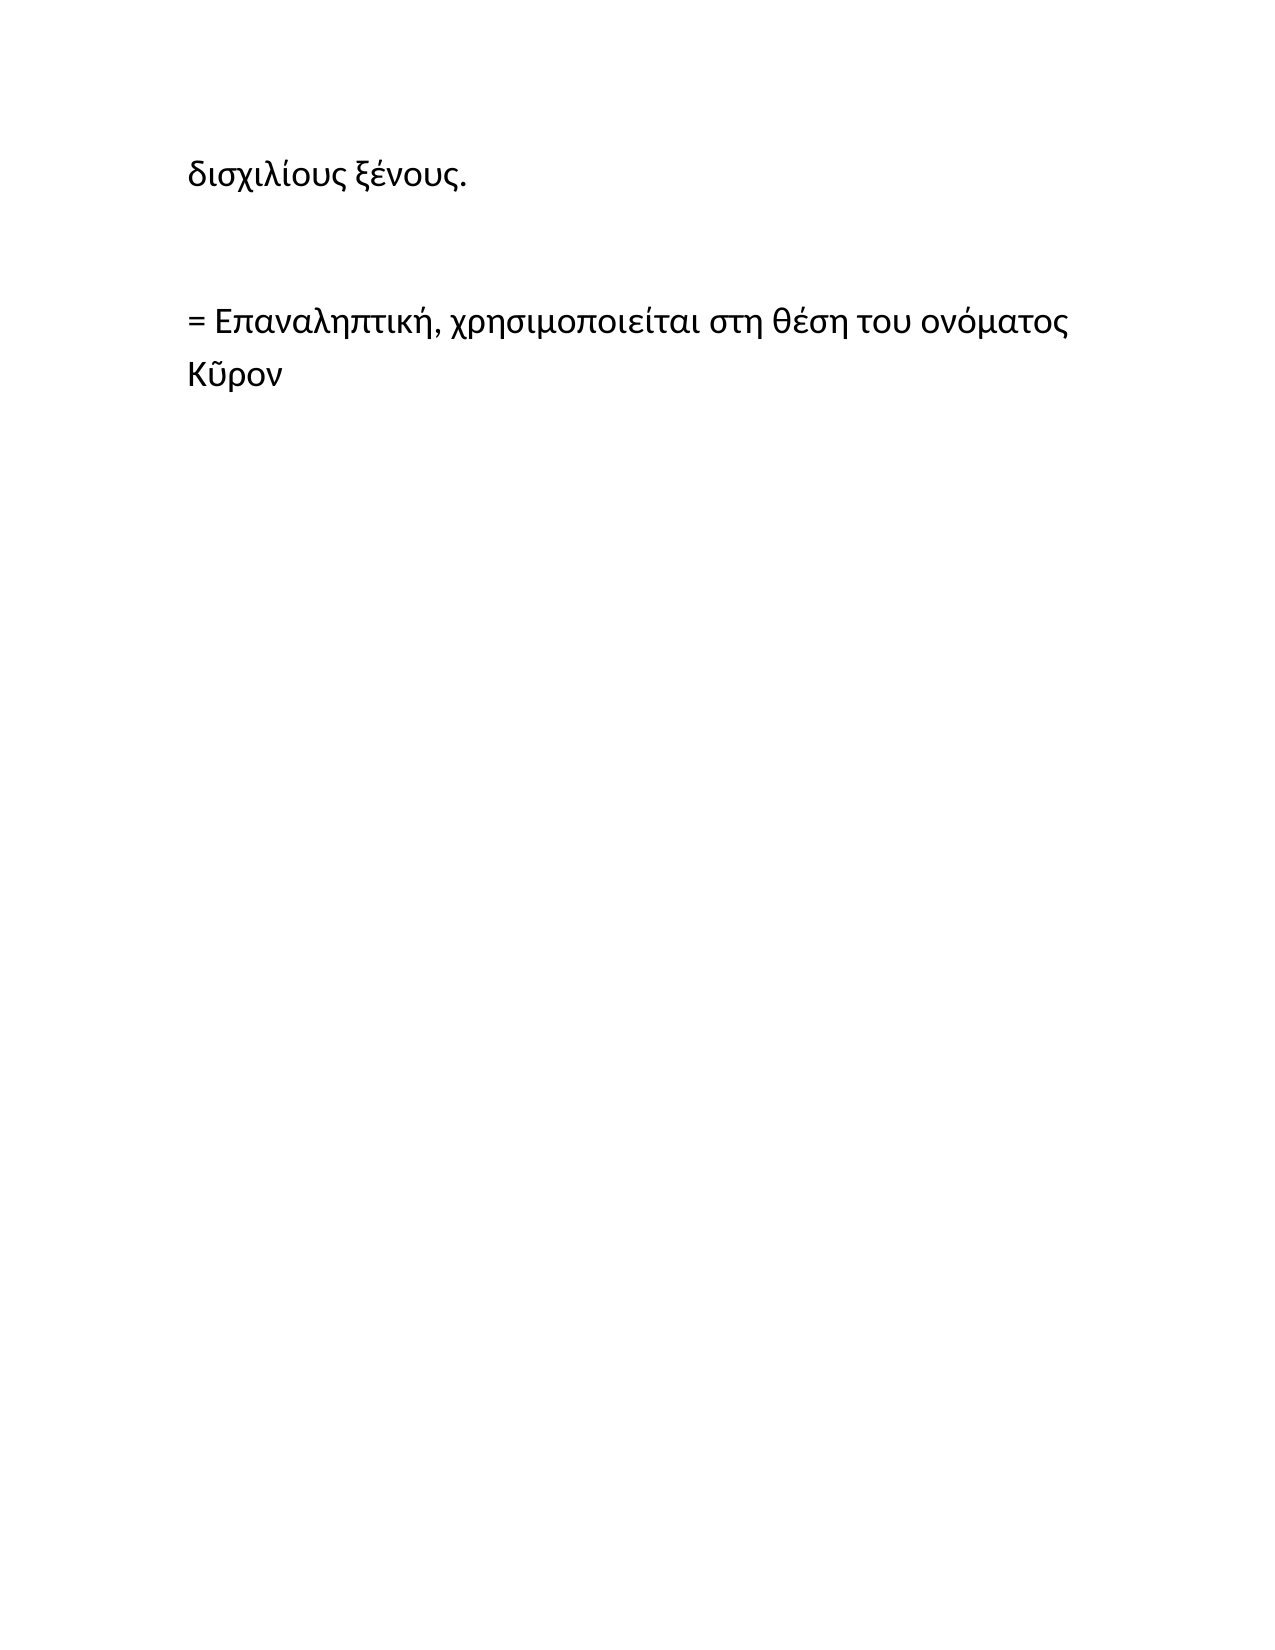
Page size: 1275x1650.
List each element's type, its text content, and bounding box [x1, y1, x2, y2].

text δισχιλίους ξένους. [187, 150, 1087, 196]
text = Επαναληπτική, χρησιμοποιείται στη θέση του ονόματος Κῦρον [187, 297, 1087, 396]
